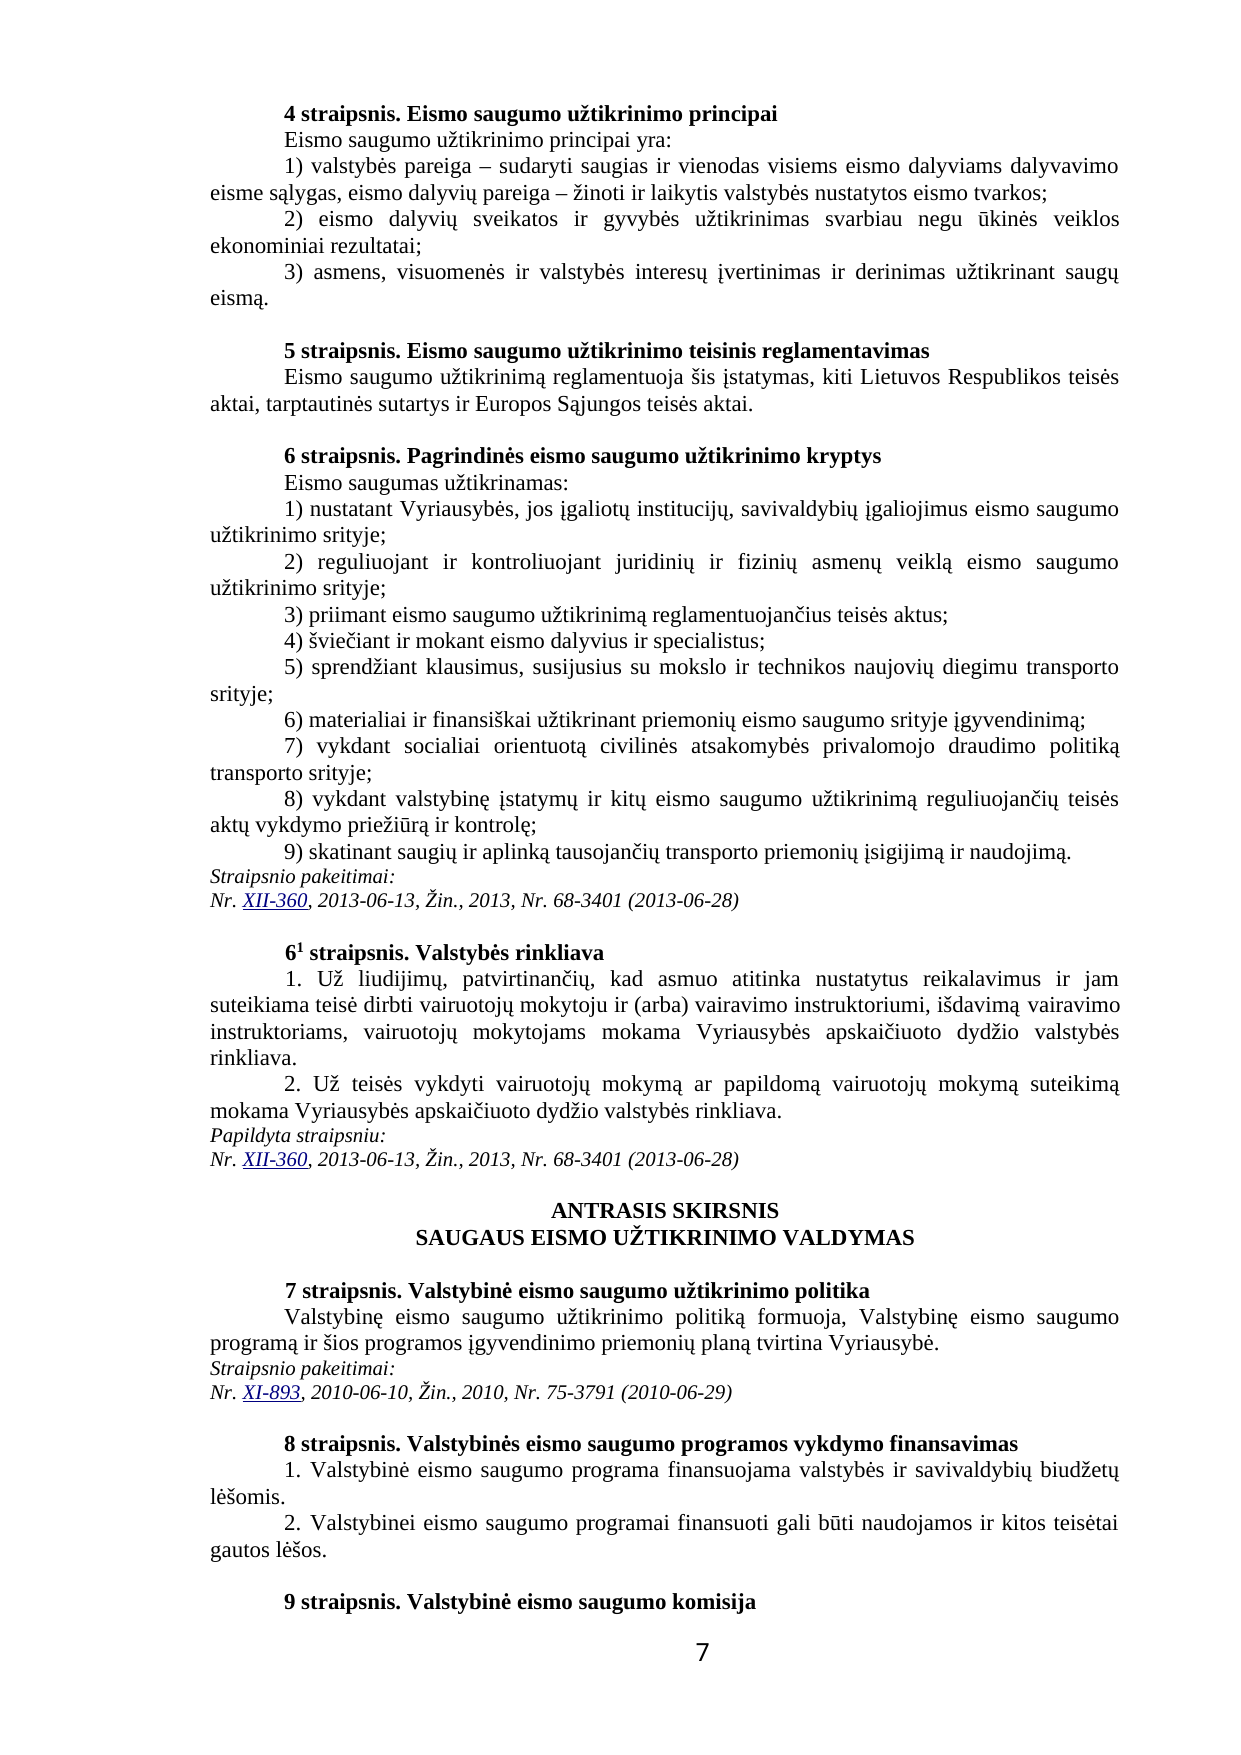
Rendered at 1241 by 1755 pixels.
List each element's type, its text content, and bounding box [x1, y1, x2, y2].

text 5) sprendžiant klausimus, susijusius su mokslo ir technikos naujovių diegimu transporto srityje; [210, 653, 1120, 706]
text 6) materialiai ir finansiškai užtikrinant priemonių eismo saugumo srityje įgyvendinimą; [210, 706, 1120, 732]
text Eismo saugumo užtikrinimo principai yra: [210, 126, 1120, 153]
text 1) valstybės pareiga – sudaryti saugias ir vienodas visiems eismo dalyviams dalyvavimo eisme sąlygas, eismo dalyvių pareiga – žinoti ir laikytis valstybės nustatytos eismo tvarkos; [210, 153, 1120, 205]
text ANTRASIS SKIRSNIS [210, 1198, 1120, 1224]
text Nr. XII-360, 2013-06-13, Žin., 2013, Nr. 68-3401 (2013-06-28) [210, 1147, 1120, 1171]
text 2) reguliuojant ir kontroliuojant juridinių ir fizinių asmenų veiklą eismo saugumo užtikrinimo srityje; [210, 548, 1120, 601]
text 4) šviečiant ir mokant eismo dalyvius ir specialistus; [210, 627, 1120, 653]
text 7 straipsnis. Valstybinė eismo saugumo užtikrinimo politika [210, 1277, 1120, 1303]
text SAUGAUS EISMO UŽTIKRINIMO VALDYMAS [210, 1224, 1120, 1250]
text 4 straipsnis. Eismo saugumo užtikrinimo principai [210, 100, 1120, 126]
text Nr. XI-893, 2010-06-10, Žin., 2010, Nr. 75-3791 (2010-06-29) [210, 1380, 1120, 1404]
text 8) vykdant valstybinę įstatymų ir kitų eismo saugumo užtikrinimą reguliuojančių teisės aktų vykdymo priežiūrą ir kontrolę; [210, 785, 1120, 838]
list Valstybinė eismo saugumo programa finansuojama valstybės ir savivaldybių biudžetų lėšomis. [210, 1457, 1120, 1509]
text 1. Už liudijimų, patvirtinančių, kad asmuo atitinka nustatytus reikalavimus ir jam suteikiama teisė dirbti vairuotojų mokytoju ir (arba) vairavimo instruktoriumi, išdavimą vairavimo instruktoriams, vairuotojų mokytojams mokama Vyriausybės apskaičiuoto dydžio valstybės rinkliava. [210, 965, 1120, 1070]
text 1) nustatant Vyriausybės, jos įgaliotų institucijų, savivaldybių įgaliojimus eismo saugumo užtikrinimo srityje; [210, 495, 1120, 548]
text 2. Už teisės vykdyti vairuotojų mokymą ar papildomą vairuotojų mokymą suteikimą mokama Vyriausybės apskaičiuoto dydžio valstybės rinkliava. [210, 1070, 1120, 1123]
text Straipsnio pakeitimai: [210, 864, 1120, 888]
text 9) skatinant saugių ir aplinką tausojančių transporto priemonių įsigijimą ir naudojimą. [210, 838, 1120, 864]
text 9 straipsnis. Valstybinė eismo saugumo komisija [210, 1588, 1120, 1615]
text 5 straipsnis. Eismo saugumo užtikrinimo teisinis reglamentavimas [210, 337, 1120, 363]
text 6 straipsnis. Pagrindinės eismo saugumo užtikrinimo kryptys [210, 442, 1120, 469]
text Papildyta straipsniu: [210, 1123, 1120, 1147]
text Eismo saugumas užtikrinamas: [210, 469, 1120, 495]
text 3) priimant eismo saugumo užtikrinimą reglamentuojančius teisės aktus; [210, 601, 1120, 627]
text 7) vykdant socialiai orientuotą civilinės atsakomybės privalomojo draudimo politiką transporto srityje; [210, 732, 1120, 785]
list Valstybinei eismo saugumo programai finansuoti gali būti naudojamos ir kitos teisėtai gautos lėšos. [210, 1509, 1120, 1562]
text 61 straipsnis. Valstybės rinkliava [210, 939, 1120, 965]
text 8 straipsnis. Valstybinės eismo saugumo programos vykdymo finansavimas [210, 1430, 1120, 1457]
text Straipsnio pakeitimai: [210, 1356, 1120, 1380]
text Eismo saugumo užtikrinimą reglamentuoja šis įstatymas, kiti Lietuvos Respublikos teisės aktai, tarptautinės sutartys ir Europos Sąjungos teisės aktai. [210, 363, 1120, 416]
text Valstybinę eismo saugumo užtikrinimo politiką formuoja, Valstybinę eismo saugumo programą ir šios programos įgyvendinimo priemonių planą tvirtina Vyriausybė. [210, 1303, 1120, 1356]
text 3) asmens, visuomenės ir valstybės interesų įvertinimas ir derinimas užtikrinant saugų eismą. [210, 258, 1120, 311]
text 2) eismo dalyvių sveikatos ir gyvybės užtikrinimas svarbiau negu ūkinės veiklos ekonominiai rezultatai; [210, 205, 1120, 258]
text Nr. XII-360, 2013-06-13, Žin., 2013, Nr. 68-3401 (2013-06-28) [210, 888, 1120, 912]
